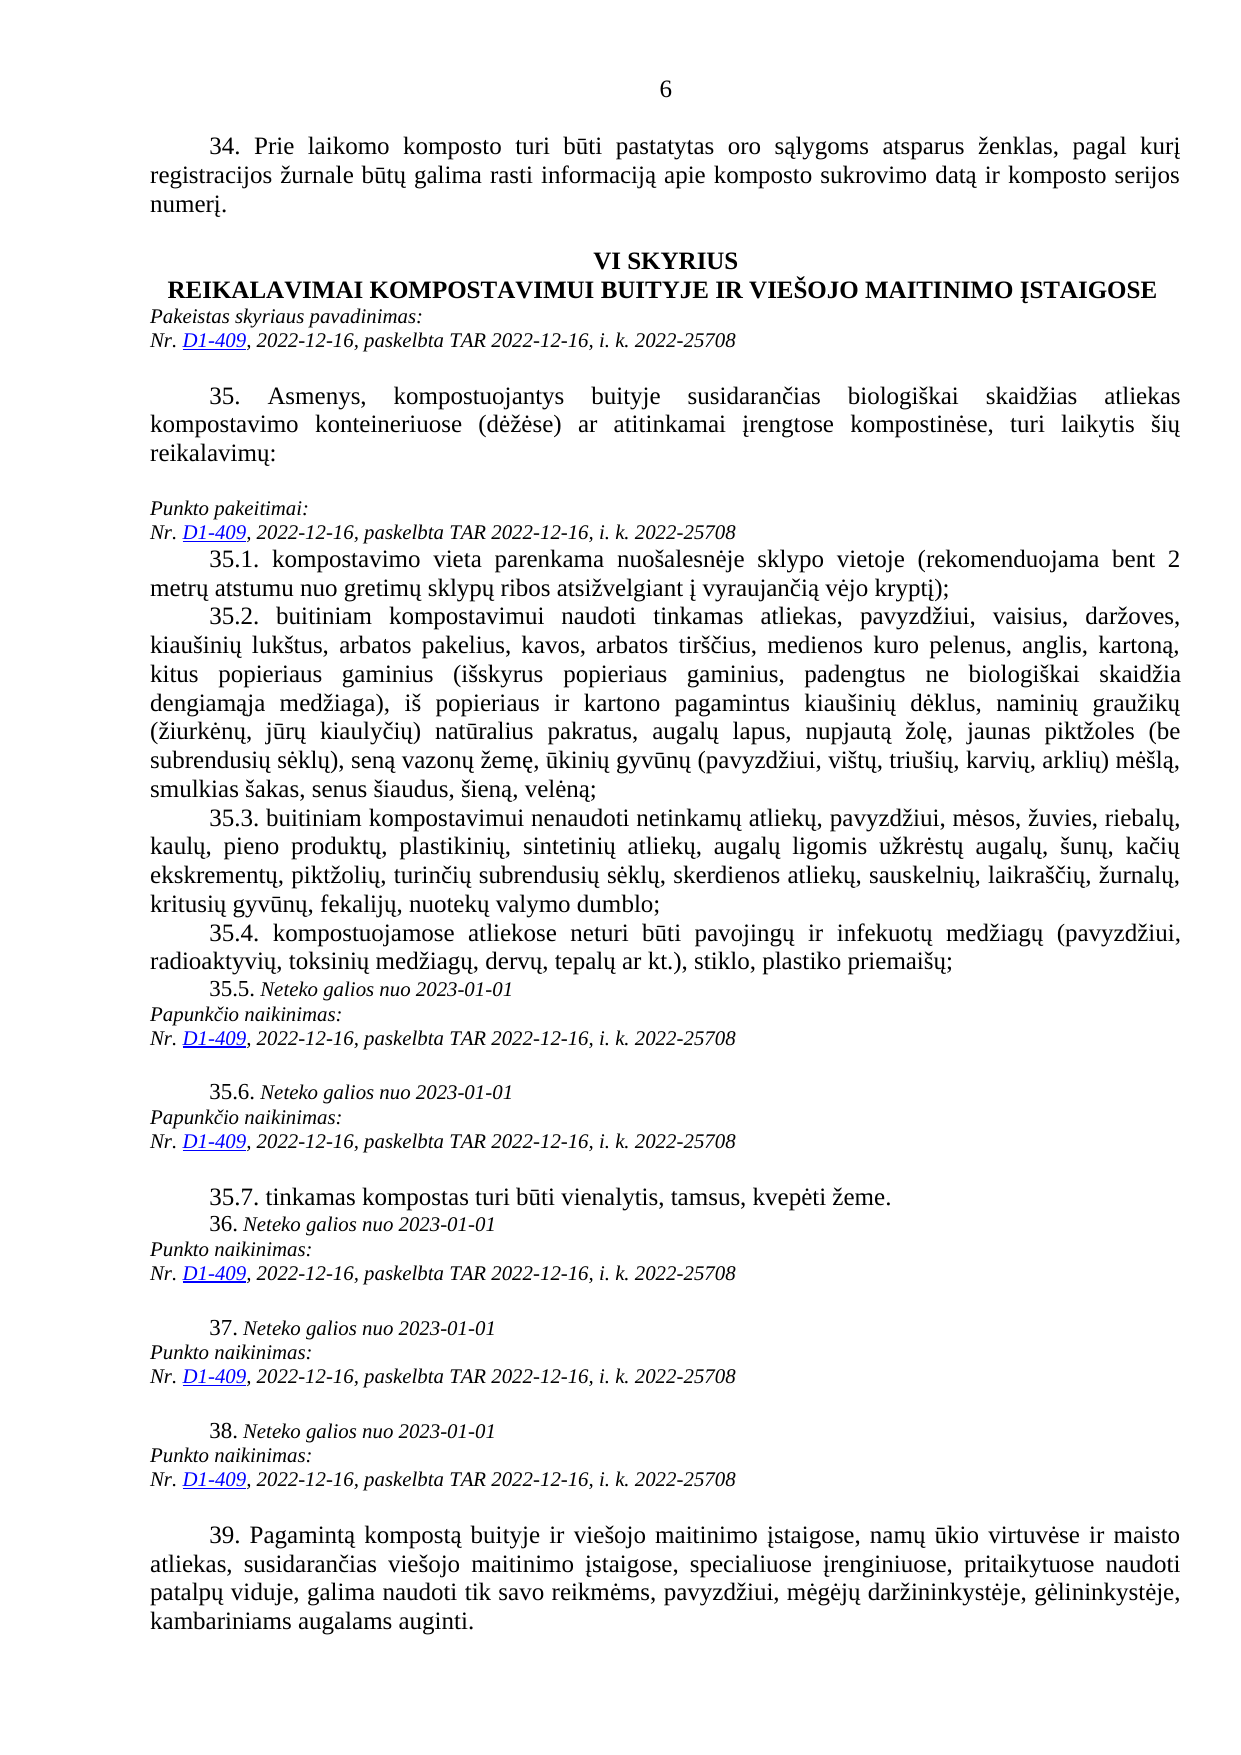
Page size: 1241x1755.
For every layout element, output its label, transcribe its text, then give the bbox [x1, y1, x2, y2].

text Nr. D1-409, 2022-12-16, paskelbta TAR 2022-12-16, i. k. 2022-25708 [150, 328, 1181, 352]
text 35.5. Neteko galios nuo 2023-01-01 [150, 975, 1181, 1001]
text Nr. D1-409, 2022-12-16, paskelbta TAR 2022-12-16, i. k. 2022-25708 [150, 1129, 1181, 1153]
text 35.2. buitiniam kompostavimui naudoti tinkamas atliekas, pavyzdžiui, vaisius, daržoves, kiaušinių lukštus, arbatos pakelius, kavos, arbatos tirščius, medienos kuro pelenus, anglis, kartoną, kitus popieriaus gaminius (išskyrus popieriaus gaminius, padengtus ne biologiškai skaidžia dengiamąja medžiaga), iš popieriaus ir kartono pagamintus kiaušinių dėklus, naminių graužikų (žiurkėnų, jūrų kiaulyčių) natūralius pakratus, augalų lapus, nupjautą žolę, jaunas piktžoles (be subrendusių sėklų), seną vazonų žemę, ūkinių gyvūnų (pavyzdžiui, vištų, triušių, karvių, arklių) mėšlą, smulkias šakas, senus šiaudus, šieną, velėną; [150, 601, 1181, 803]
text 35.3. buitiniam kompostavimui nenaudoti netinkamų atliekų, pavyzdžiui, mėsos, žuvies, riebalų, kaulų, pieno produktų, plastikinių, sintetinių atliekų, augalų ligomis užkrėstų augalų, šunų, kačių ekskrementų, piktžolių, turinčių subrendusių sėklų, skerdienos atliekų, sauskelnių, laikraščių, žurnalų, kritusių gyvūnų, fekalijų, nuotekų valymo dumblo; [150, 803, 1181, 918]
text Punkto pakeitimai: [150, 496, 1181, 520]
text Nr. D1-409, 2022-12-16, paskelbta TAR 2022-12-16, i. k. 2022-25708 [150, 1026, 1181, 1049]
text Papunkčio naikinimas: [150, 1105, 1181, 1129]
text 38. Neteko galios nuo 2023-01-01 [150, 1417, 1181, 1443]
text 35.6. Neteko galios nuo 2023-01-01 [150, 1078, 1181, 1105]
text Nr. D1-409, 2022-12-16, paskelbta TAR 2022-12-16, i. k. 2022-25708 [150, 520, 1181, 544]
text Nr. D1-409, 2022-12-16, paskelbta TAR 2022-12-16, i. k. 2022-25708 [150, 1364, 1181, 1388]
text Papunkčio naikinimas: [150, 1001, 1181, 1026]
text Pakeistas skyriaus pavadinimas: [150, 304, 1181, 328]
text 34. Prie laikomo komposto turi būti pastatytas oro sąlygoms atsparus ženklas, pagal kurį registracijos žurnale būtų galima rasti informaciją apie komposto sukrovimo datą ir komposto serijos numerį. [150, 131, 1181, 218]
text Nr. D1-409, 2022-12-16, paskelbta TAR 2022-12-16, i. k. 2022-25708 [150, 1467, 1181, 1491]
text 35.4. kompostuojamose atliekose neturi būti pavojingų ir infekuotų medžiagų (pavyzdžiui, radioaktyvių, toksinių medžiagų, dervų, tepalų ar kt.), stiklo, plastiko priemaišų; [150, 918, 1181, 975]
text REIKALAVIMAI KOMPOSTAVIMUI BUITYJE IR VIEŠOJO MAITINIMO ĮSTAIGOSE [150, 275, 1181, 304]
text 36. Neteko galios nuo 2023-01-01 [150, 1210, 1181, 1237]
text Punkto naikinimas: [150, 1443, 1181, 1467]
text 35.1. kompostavimo vieta parenkama nuošalesnėje sklypo vietoje (rekomenduojama bent 2 metrų atstumu nuo gretimų sklypų ribos atsižvelgiant į vyraujančią vėjo kryptį); [150, 544, 1181, 601]
text Punkto naikinimas: [150, 1237, 1181, 1261]
text VI SKYRIUS [150, 246, 1181, 275]
text 35. Asmenys, kompostuojantys buityje susidarančias biologiškai skaidžias atliekas kompostavimo konteineriuose (dėžėse) ar atitinkamai įrengtose kompostinėse, turi laikytis šių reikalavimų: [150, 381, 1181, 467]
text Nr. D1-409, 2022-12-16, paskelbta TAR 2022-12-16, i. k. 2022-25708 [150, 1261, 1181, 1285]
text 39. Pagamintą kompostą buityje ir viešojo maitinimo įstaigose, namų ūkio virtuvėse ir maisto atliekas, susidarančias viešojo maitinimo įstaigose, specialiuose įrenginiuose, pritaikytuose naudoti patalpų viduje, galima naudoti tik savo reikmėms, pavyzdžiui, mėgėjų daržininkystėje, gėlininkystėje, kambariniams augalams auginti. [150, 1520, 1181, 1635]
text Punkto naikinimas: [150, 1340, 1181, 1364]
text 37. Neteko galios nuo 2023-01-01 [150, 1313, 1181, 1340]
text 35.7. tinkamas kompostas turi būti vienalytis, tamsus, kvepėti žeme. [150, 1182, 1181, 1210]
